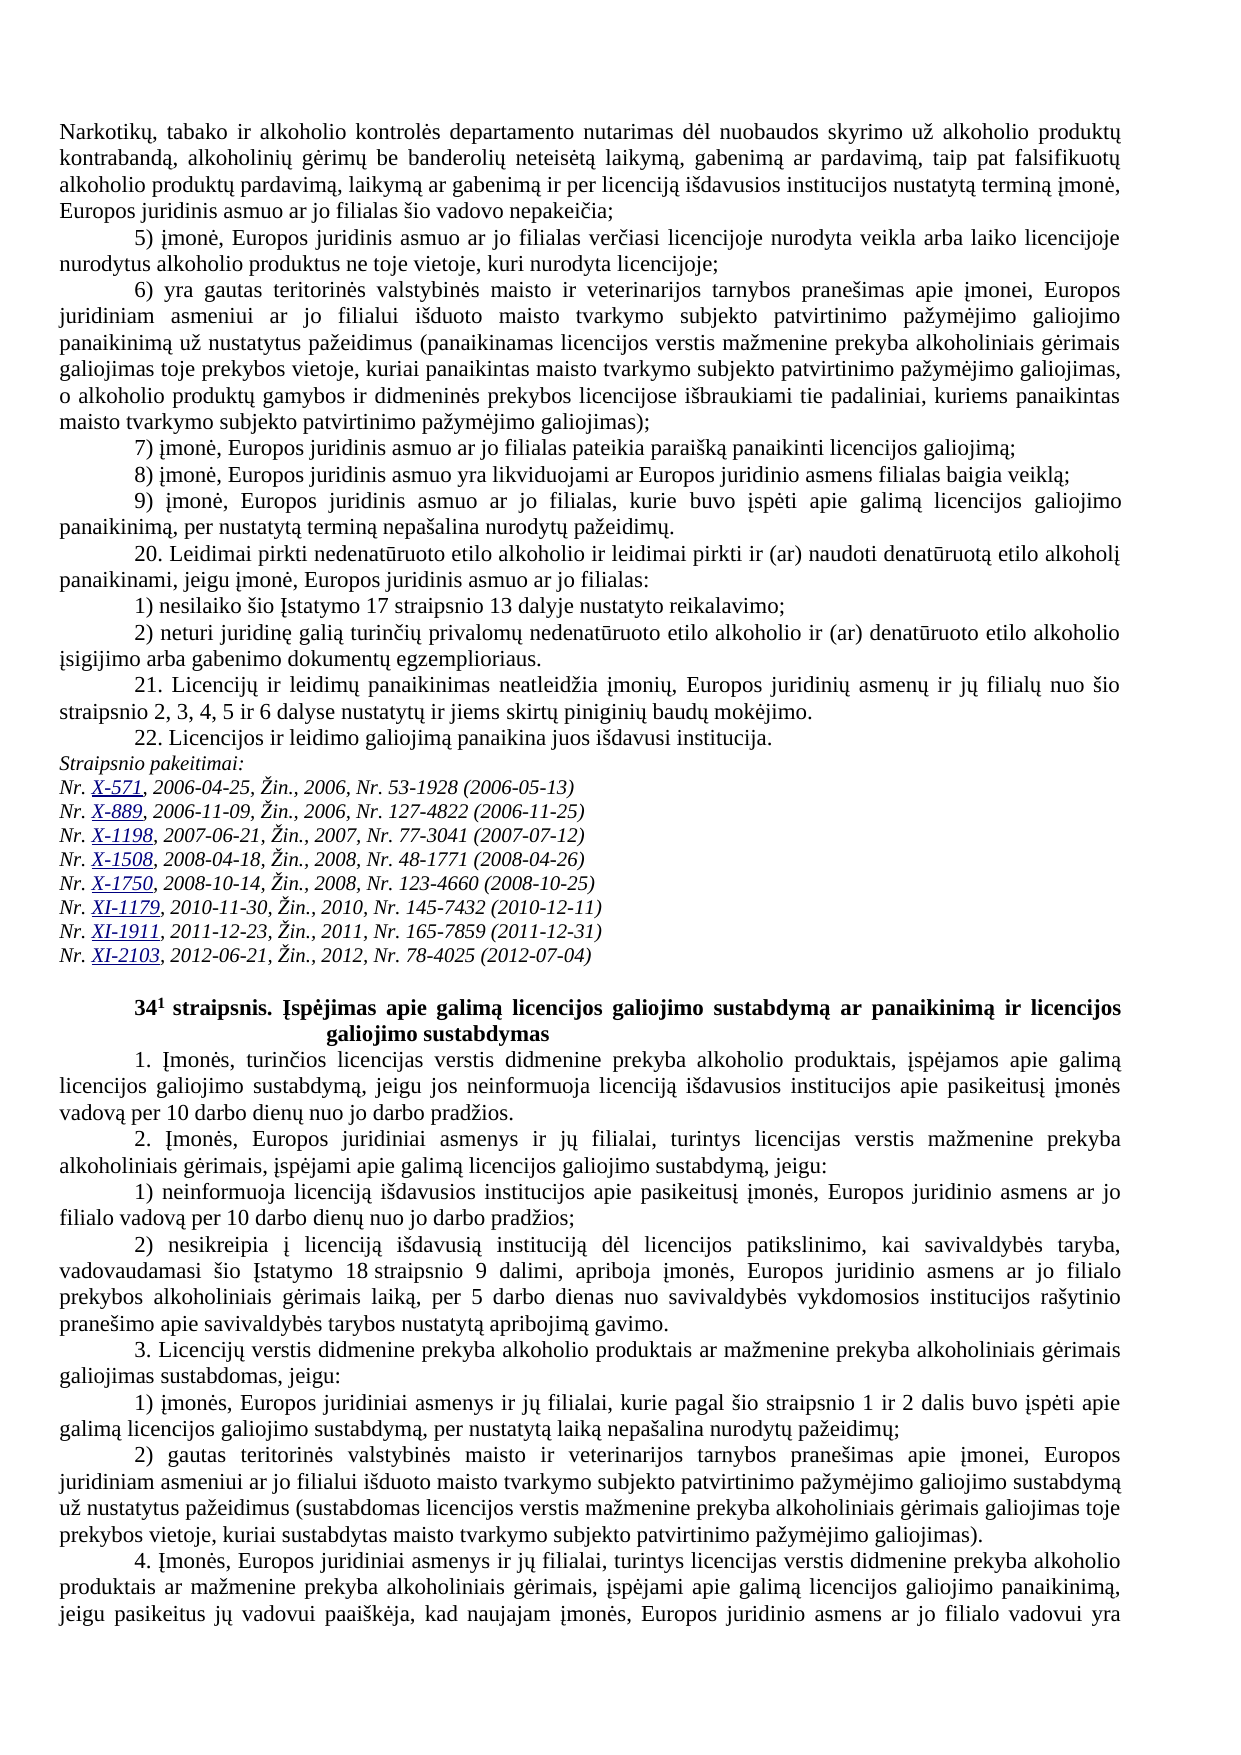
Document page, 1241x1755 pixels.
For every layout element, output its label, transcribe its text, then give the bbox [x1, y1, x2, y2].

text 2. Įmonės, Europos juridiniai asmenys ir jų filialai, turintys licencijas verstis mažmenine prekyba alkoholiniais gėrimais, įspėjami apie galimą licencijos galiojimo sustabdymą, jeigu: [59, 1125, 1122, 1178]
text Nr. X-1508, 2008-04-18, Žin., 2008, Nr. 48-1771 (2008-04-26) [59, 847, 1122, 871]
text Nr. X-889, 2006-11-09, Žin., 2006, Nr. 127-4822 (2006-11-25) [59, 799, 1122, 823]
text 9) įmonė, Europos juridinis asmuo ar jo filialas, kurie buvo įspėti apie galimą licencijos galiojimo panaikinimą, per nustatytą terminą nepašalina nurodytų pažeidimų. [59, 487, 1122, 540]
text 5) įmonė, Europos juridinis asmuo ar jo filialas verčiasi licencijoje nurodyta veikla arba laiko licencijoje nurodytus alkoholio produktus ne toje vietoje, kuri nurodyta licencijoje; [59, 223, 1122, 276]
text 1) neinformuoja licenciją išdavusios institucijos apie pasikeitusį įmonės, Europos juridinio asmens ar jo filialo vadovą per 10 darbo dienų nuo jo darbo pradžios; [59, 1178, 1122, 1231]
text 2) neturi juridinę galią turinčių privalomų nedenatūruoto etilo alkoholio ir (ar) denatūruoto etilo alkoholio įsigijimo arba gabenimo dokumentų egzemplioriaus. [59, 619, 1122, 672]
text Nr. X-571, 2006-04-25, Žin., 2006, Nr. 53-1928 (2006-05-13) [59, 775, 1122, 799]
text 2) gautas teritorinės valstybinės maisto ir veterinarijos tarnybos pranešimas apie įmonei, Europos juridiniam asmeniui ar jo filialui išduoto maisto tvarkymo subjekto patvirtinimo pažymėjimo galiojimo sustabdymą už nustatytus pažeidimus (sustabdomas licencijos verstis mažmenine prekyba alkoholiniais gėrimais galiojimas toje prekybos vietoje, kuriai sustabdytas maisto tvarkymo subjekto patvirtinimo pažymėjimo galiojimas). [59, 1442, 1122, 1547]
text Nr. X-1198, 2007-06-21, Žin., 2007, Nr. 77-3041 (2007-07-12) [59, 823, 1122, 847]
text 1) nesilaiko šio Įstatymo 17 straipsnio 13 dalyje nustatyto reikalavimo; [59, 592, 1122, 619]
text 341 straipsnis. Įspėjimas apie galimą licencijos galiojimo sustabdymą ar panaikinimą ir licencijos galiojimo sustabdymas [134, 993, 1122, 1046]
text Nr. XI-1179, 2010-11-30, Žin., 2010, Nr. 145-7432 (2010-12-11) [59, 895, 1122, 919]
text 6) yra gautas teritorinės valstybinės maisto ir veterinarijos tarnybos pranešimas apie įmonei, Europos juridiniam asmeniui ar jo filialui išduoto maisto tvarkymo subjekto patvirtinimo pažymėjimo galiojimo panaikinimą už nustatytus pažeidimus (panaikinamas licencijos verstis mažmenine prekyba alkoholiniais gėrimais galiojimas toje prekybos vietoje, kuriai panaikintas maisto tvarkymo subjekto patvirtinimo pažymėjimo galiojimas, o alkoholio produktų gamybos ir didmeninės prekybos licencijose išbraukiami tie padaliniai, kuriems panaikintas maisto tvarkymo subjekto patvirtinimo pažymėjimo galiojimas); [59, 276, 1122, 434]
text 1. Įmonės, turinčios licencijas verstis didmenine prekyba alkoholio produktais, įspėjamos apie galimą licencijos galiojimo sustabdymą, jeigu jos neinformuoja licenciją išdavusios institucijos apie pasikeitusį įmonės vadovą per 10 darbo dienų nuo jo darbo pradžios. [59, 1046, 1122, 1125]
text 21. Licencijų ir leidimų panaikinimas neatleidžia įmonių, Europos juridinių asmenų ir jų filialų nuo šio straipsnio 2, 3, 4, 5 ir 6 dalyse nustatytų ir jiems skirtų piniginių baudų mokėjimo. [59, 672, 1122, 724]
text 2) nesikreipia į licenciją išdavusią instituciją dėl licencijos patikslinimo, kai savivaldybės taryba, vadovaudamasi šio Įstatymo 18 straipsnio 9 dalimi, apriboja įmonės, Europos juridinio asmens ar jo filialo prekybos alkoholiniais gėrimais laiką, per 5 darbo dienas nuo savivaldybės vykdomosios institucijos rašytinio pranešimo apie savivaldybės tarybos nustatytą apribojimą gavimo. [59, 1231, 1122, 1336]
text 1) įmonės, Europos juridiniai asmenys ir jų filialai, kurie pagal šio straipsnio 1 ir 2 dalis buvo įspėti apie galimą licencijos galiojimo sustabdymą, per nustatytą laiką nepašalina nurodytų pažeidimų; [59, 1389, 1122, 1442]
text 8) įmonė, Europos juridinis asmuo yra likviduojami ar Europos juridinio asmens filialas baigia veiklą; [59, 461, 1122, 487]
text Straipsnio pakeitimai: [59, 751, 1122, 775]
text Nr. XI-2103, 2012-06-21, Žin., 2012, Nr. 78-4025 (2012-07-04) [59, 943, 1122, 967]
text Narkotikų, tabako ir alkoholio kontrolės departamento nutarimas dėl nuobaudos skyrimo už alkoholio produktų kontrabandą, alkoholinių gėrimų be banderolių neteisėtą laikymą, gabenimą ar pardavimą, taip pat falsifikuotų alkoholio produktų pardavimą, laikymą ar gabenimą ir per licenciją išdavusios institucijos nustatytą terminą įmonė, Europos juridinis asmuo ar jo filialas šio vadovo nepakeičia; [59, 118, 1122, 223]
text 7) įmonė, Europos juridinis asmuo ar jo filialas pateikia paraišką panaikinti licencijos galiojimą; [59, 434, 1122, 461]
text 22. Licencijos ir leidimo galiojimą panaikina juos išdavusi institucija. [59, 724, 1122, 751]
text Nr. X-1750, 2008-10-14, Žin., 2008, Nr. 123-4660 (2008-10-25) [59, 871, 1122, 895]
text Nr. XI-1911, 2011-12-23, Žin., 2011, Nr. 165-7859 (2011-12-31) [59, 919, 1122, 943]
text 3. Licencijų verstis didmenine prekyba alkoholio produktais ar mažmenine prekyba alkoholiniais gėrimais galiojimas sustabdomas, jeigu: [59, 1336, 1122, 1389]
text 20. Leidimai pirkti nedenatūruoto etilo alkoholio ir leidimai pirkti ir (ar) naudoti denatūruotą etilo alkoholį panaikinami, jeigu įmonė, Europos juridinis asmuo ar jo filialas: [59, 540, 1122, 592]
text 4. Įmonės, Europos juridiniai asmenys ir jų filialai, turintys licencijas verstis didmenine prekyba alkoholio produktais ar mažmenine prekyba alkoholiniais gėrimais, įspėjami apie galimą licencijos galiojimo panaikinimą, jeigu pasikeitus jų vadovui paaiškėja, kad naujajam įmonės, Europos juridinio asmens ar jo filialo vadovui yra [59, 1547, 1122, 1626]
